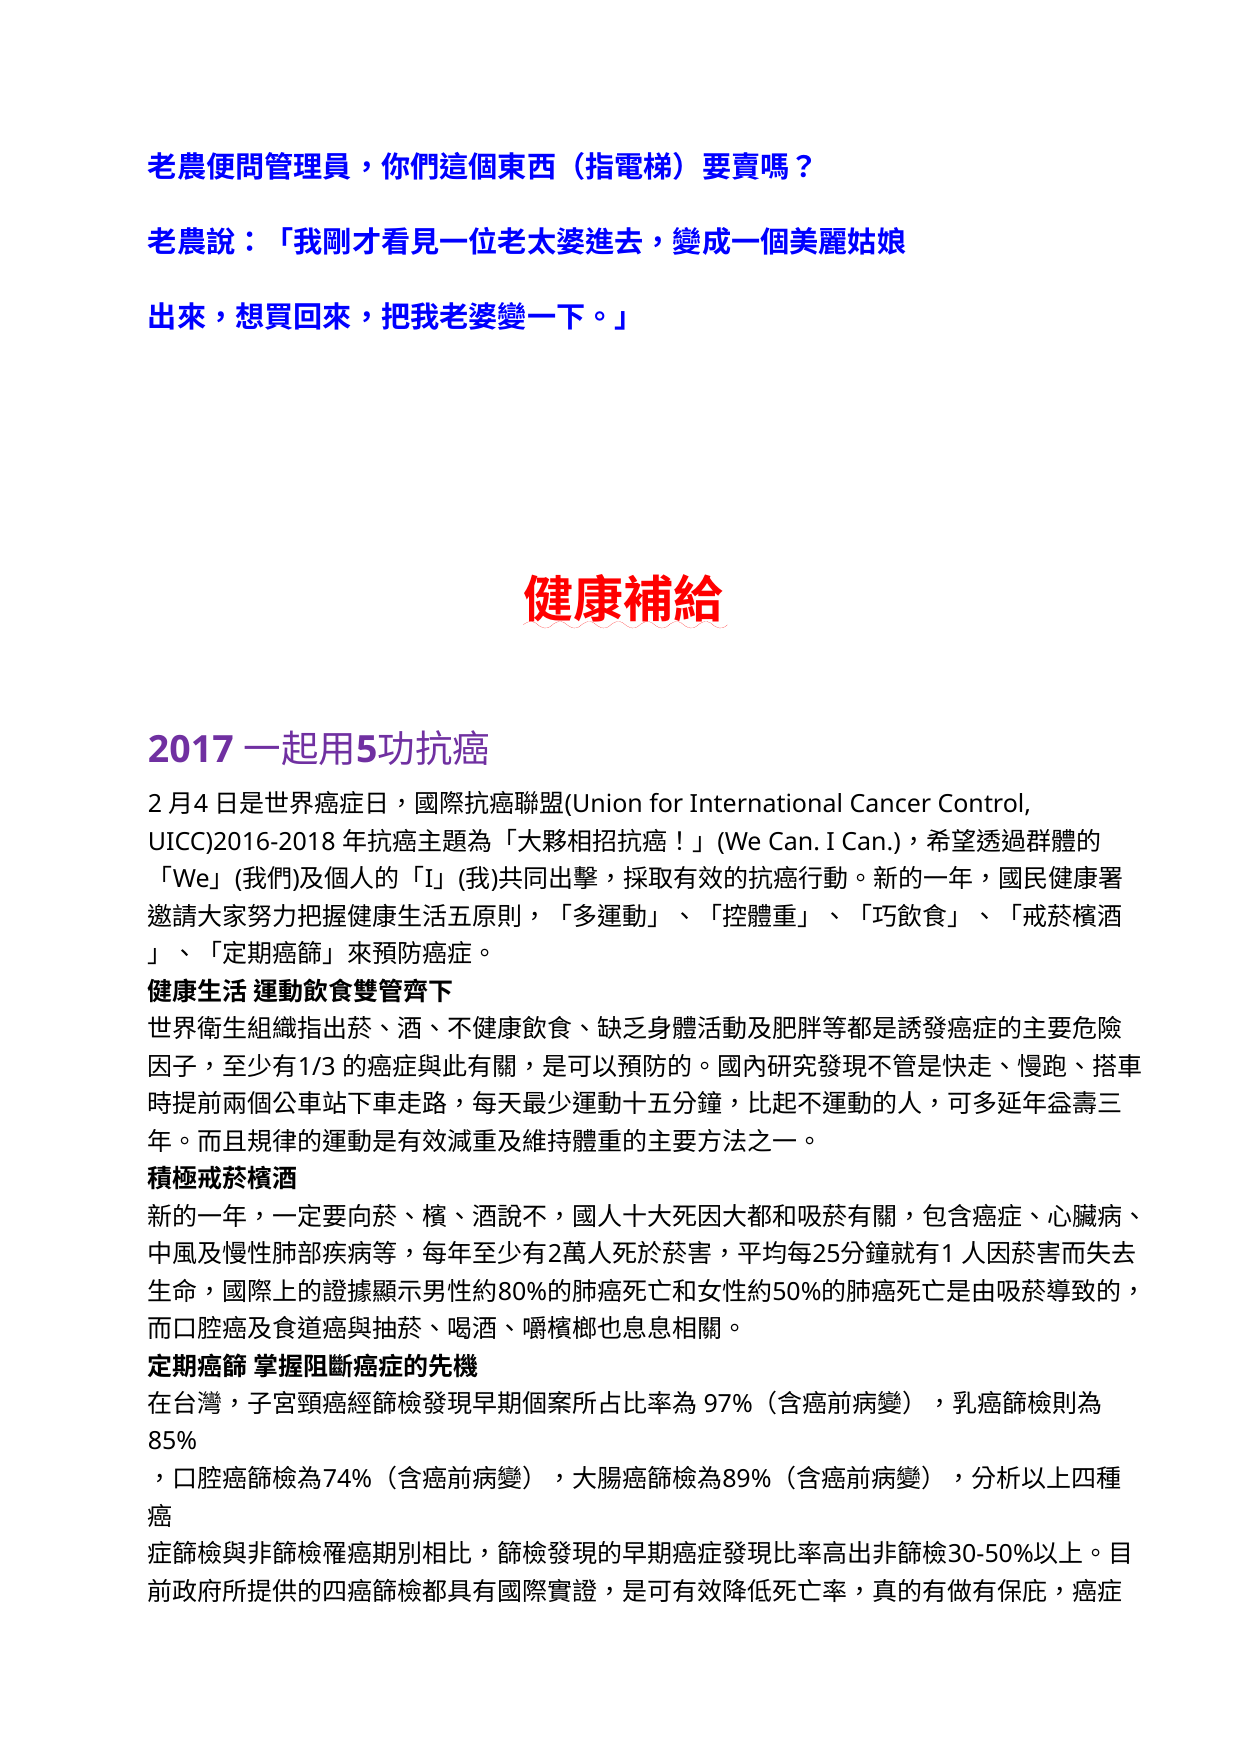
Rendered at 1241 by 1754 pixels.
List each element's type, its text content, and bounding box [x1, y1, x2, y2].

text 積極戒菸檳酒 [148, 1158, 1144, 1196]
text 健康生活 運動飲食雙管齊下 [148, 971, 1144, 1008]
text 在台灣，子宮頸癌經篩檢發現早期個案所占比率為 97%（含癌前病變），乳癌篩檢則為85% [148, 1383, 1144, 1458]
text 新的一年，一定要向菸、檳、酒說不，國人十大死因大都和吸菸有關，包含癌症、心臟病、中風及慢性肺部疾病等，每年至少有2萬人死於菸害，平均每25分鐘就有1 人因菸害而失去生命，國際上的證據顯示男性約80%的肺癌死亡和女性約50%的肺癌死亡是由吸菸導致的，而口腔癌及食道癌與抽菸、喝酒、嚼檳榔也息息相關。 [148, 1196, 1144, 1346]
text 定期癌篩 掌握阻斷癌症的先機 [148, 1346, 1144, 1383]
text 出來，想買回來，把我老婆變一下。」 [148, 277, 1144, 352]
text 世界衛生組織指出菸、酒、不健康飲食、缺乏身體活動及肥胖等都是誘發癌症的主要危險因子，至少有1/3 的癌症與此有關，是可以預防的。國內研究發現不管是快走、慢跑、搭車時提前兩個公車站下車走路，每天最少運動十五分鐘，比起不運動的人，可多延年益壽三年。而且規律的運動是有效減重及維持體重的主要方法之一。 [148, 1008, 1144, 1158]
text ，口腔癌篩檢為74%（含癌前病變），大腸癌篩檢為89%（含癌前病變），分析以上四種癌 [148, 1458, 1144, 1533]
text 2 月4 日是世界癌症日，國際抗癌聯盟(Union for International Cancer Control, UICC)2016-2018 年抗癌主題為「大夥相招抗癌！」(We Can. I Can.)，希望透過群體的「We」(我們)及個人的「I」(我)共同出擊，採取有效的抗癌行動。新的一年，國民健康署邀請大家努力把握健康生活五原則，「多運動」、「控體重」、「巧飲食」、「戒菸檳酒」、「定期癌篩」來預防癌症。 [148, 783, 1144, 971]
text 症篩檢與非篩檢罹癌期別相比，篩檢發現的早期癌症發現比率高出非篩檢30-50%以上。目 [148, 1533, 1144, 1571]
text 老農說：「我剛才看見一位老太婆進去，變成一個美麗姑娘 [148, 202, 1144, 277]
text 前政府所提供的四癌篩檢都具有國際實證，是可有效降低死亡率，真的有做有保庇，癌症 [148, 1571, 1144, 1608]
text 2017 一起用5功抗癌 [148, 708, 1144, 783]
text 老農便問管理員，你們這個東西（指電梯）要賣嗎？ [148, 127, 1144, 202]
text 健康補給 [148, 558, 1144, 633]
